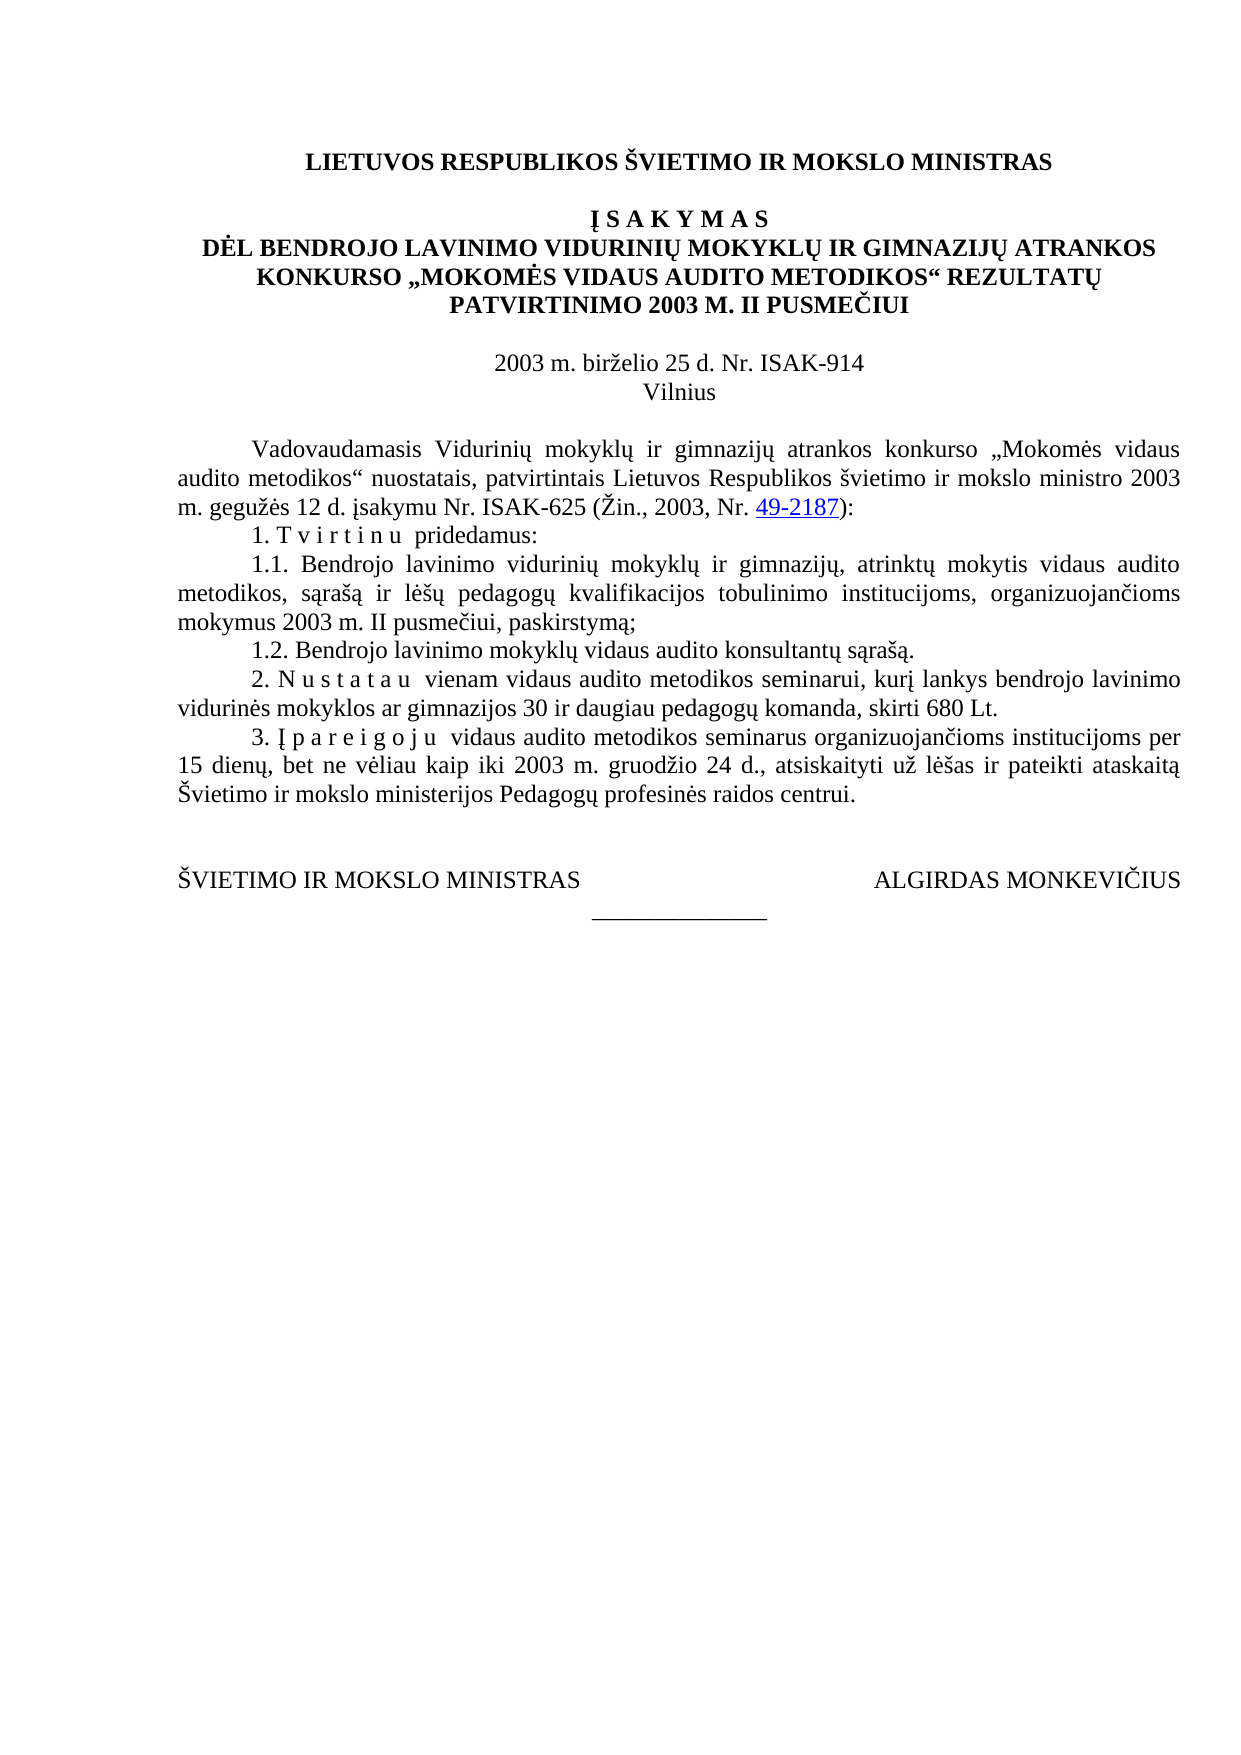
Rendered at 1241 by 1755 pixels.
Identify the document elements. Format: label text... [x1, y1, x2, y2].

text DĖL BENDROJO LAVINIMO VIDURINIŲ MOKYKLŲ IR GIMNAZIJŲ ATRANKOS KONKURSO „MOKOMĖS VIDAUS AUDITO METODIKOS“ REZULTATŲ PATVIRTINIMO 2003 M. II PUSMEČIUI [177, 233, 1181, 319]
text 1.2. Bendrojo lavinimo mokyklų vidaus audito konsultantų sąrašą. [177, 636, 1181, 664]
text 2003 m. birželio 25 d. Nr. ISAK-914 [177, 348, 1181, 377]
text Į S A K Y M A S [177, 204, 1181, 233]
text ŠVIETIMO IR MOKSLO MINISTRAS ALGIRDAS MONKEVIČIUS [177, 866, 1181, 894]
text Vilnius [177, 377, 1181, 406]
text 1. Tvirtinu pridedamus: [177, 521, 1181, 549]
text 3. Įpareigoju vidaus audito metodikos seminarus organizuojančioms institucijoms per 15 dienų, bet ne vėliau kaip iki 2003 m. gruodžio 24 d., atsiskaityti už lėšas ir pateikti ataskaitą Švietimo ir mokslo ministerijos Pedagogų profesinės raidos centrui. [177, 722, 1181, 808]
text LIETUVOS RESPUBLIKOS ŠVIETIMO IR MOKSLO MINISTRAS [177, 147, 1181, 176]
text 2. Nustatau vienam vidaus audito metodikos seminarui, kurį lankys bendrojo lavinimo vidurinės mokyklos ar gimnazijos 30 ir daugiau pedagogų komanda, skirti 680 Lt. [177, 664, 1181, 722]
text Vadovaudamasis Vidurinių mokyklų ir gimnazijų atrankos konkurso „Mokomės vidaus audito metodikos“ nuostatais, patvirtintais Lietuvos Respublikos švietimo ir mokslo ministro 2003 m. gegužės 12 d. įsakymu Nr. ISAK-625 (Žin., 2003, Nr. 49-2187): [177, 434, 1181, 521]
text 1.1. Bendrojo lavinimo vidurinių mokyklų ir gimnazijų, atrinktų mokytis vidaus audito metodikos, sąrašą ir lėšų pedagogų kvalifikacijos tobulinimo institucijoms, organizuojančioms mokymus 2003 m. II pusmečiui, paskirstymą; [177, 549, 1181, 636]
text ______________ [177, 894, 1181, 923]
